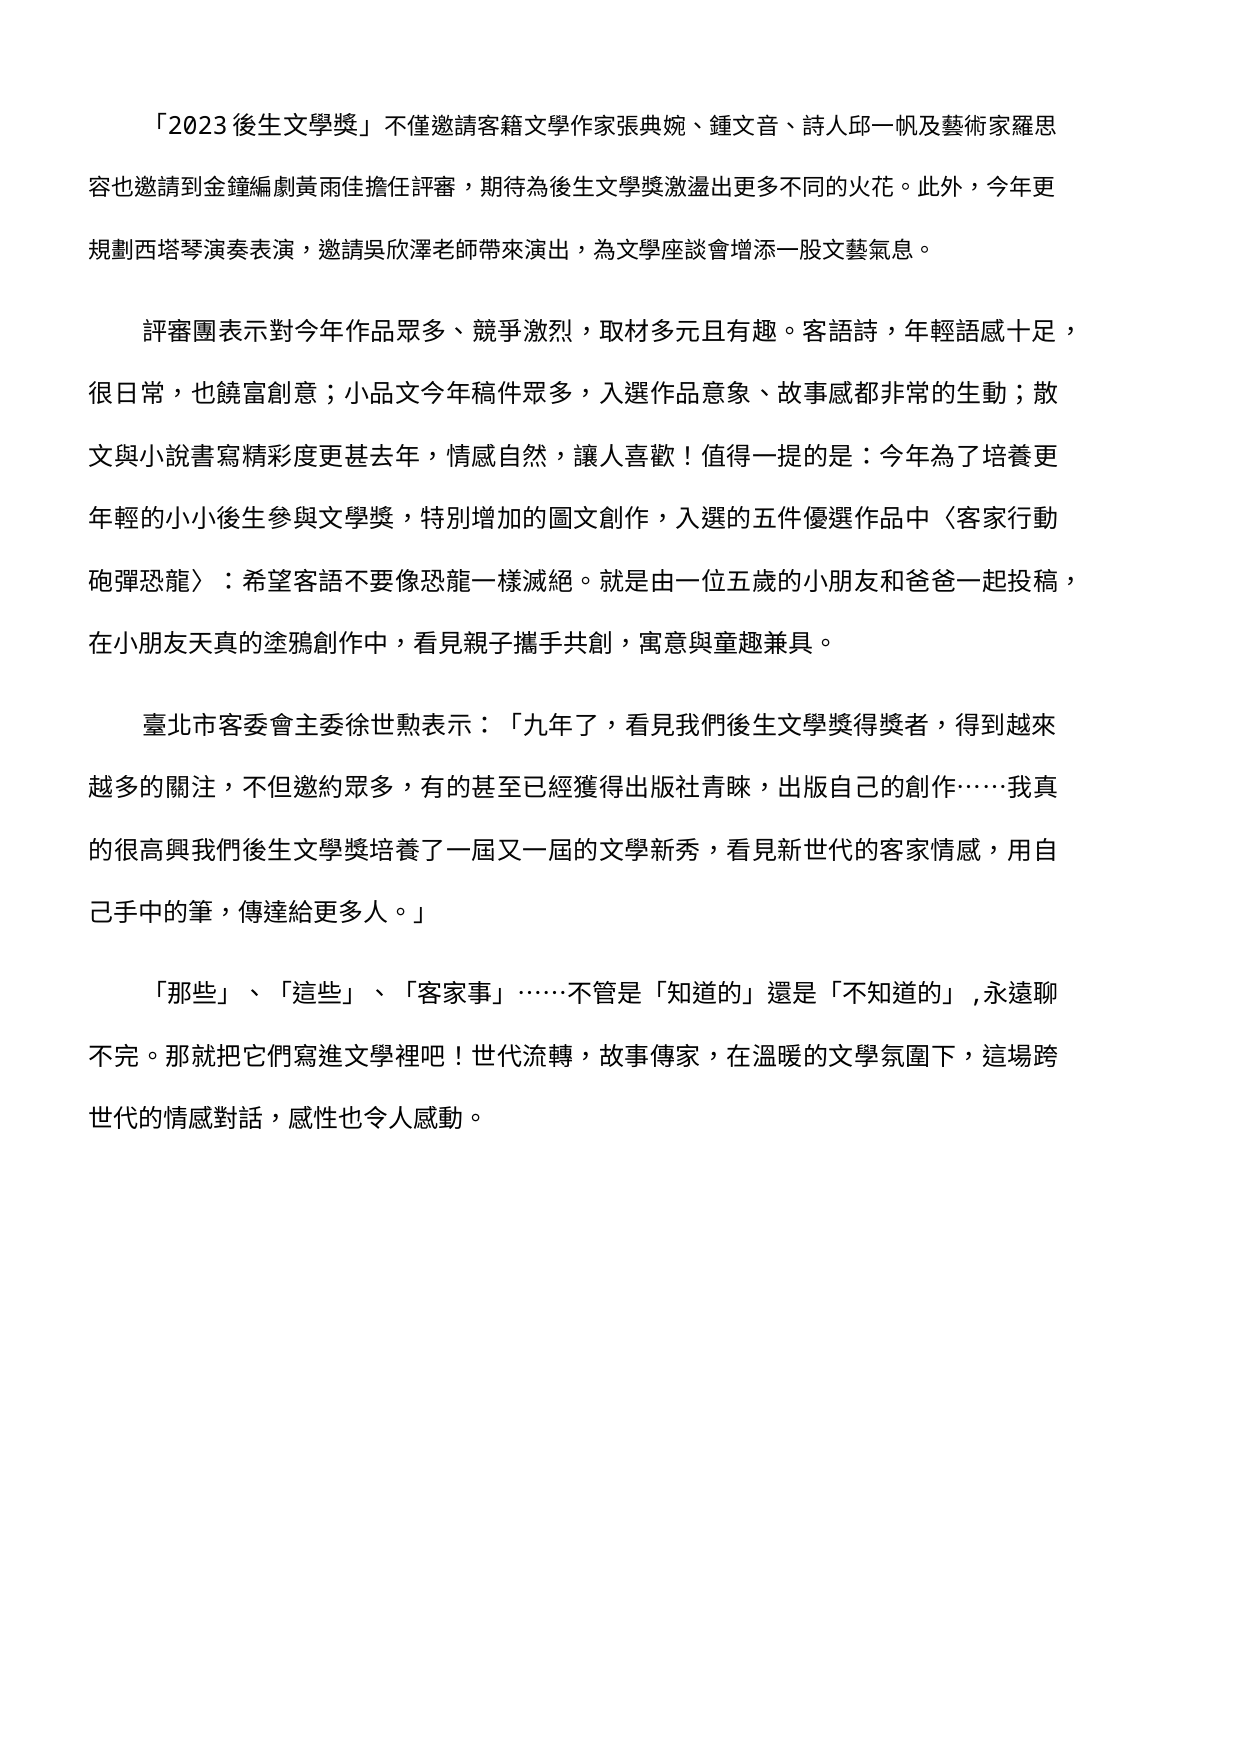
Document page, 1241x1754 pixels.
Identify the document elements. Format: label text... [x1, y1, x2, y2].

text 臺北市客委會主委徐世勲表示：「九年了，看見我們後生文學獎得獎者，得到越來越多的關注，不但邀約眾多，有的甚至已經獲得出版社青睞，出版自己的創作……我真的很高興我們後生文學獎培養了一屆又一屆的文學新秀，看見新世代的客家情感，用自己手中的筆，傳達給更多人。」 [89, 682, 1059, 932]
text 「那些」、「這些」、「客家事」……不管是「知道的」還是「不知道的」,永遠聊不完。那就把它們寫進文學裡吧！世代流轉，故事傳家，在溫暖的文學氛圍下，這場跨世代的情感對話，感性也令人感動。 [89, 950, 1059, 1138]
text 「2023後生文學獎」不僅邀請客籍文學作家張典婉、鍾文音、詩人邱一帆及藝術家羅思容也邀請到金鐘編劇黃雨佳擔任評審，期待為後生文學獎激盪出更多不同的火花。此外，今年更規劃西塔琴演奏表演，邀請吳欣澤老師帶來演出，為文學座談會增添一股文藝氣息。 [89, 82, 1059, 269]
text 評審團表示對今年作品眾多、競爭激烈，取材多元且有趣。客語詩，年輕語感十足，很日常，也饒富創意；小品文今年稿件眾多，入選作品意象、故事感都非常的生動；散文與小說書寫精彩度更甚去年，情感自然，讓人喜歡！值得一提的是：今年為了培養更年輕的小小後生參與文學獎，特別增加的圖文創作，入選的五件優選作品中〈客家行動砲彈恐龍〉：希望客語不要像恐龍一樣滅絕。就是由一位五歲的小朋友和爸爸一起投稿，在小朋友天真的塗鴉創作中，看見親子攜手共創，寓意與童趣兼具。 [89, 288, 1059, 663]
